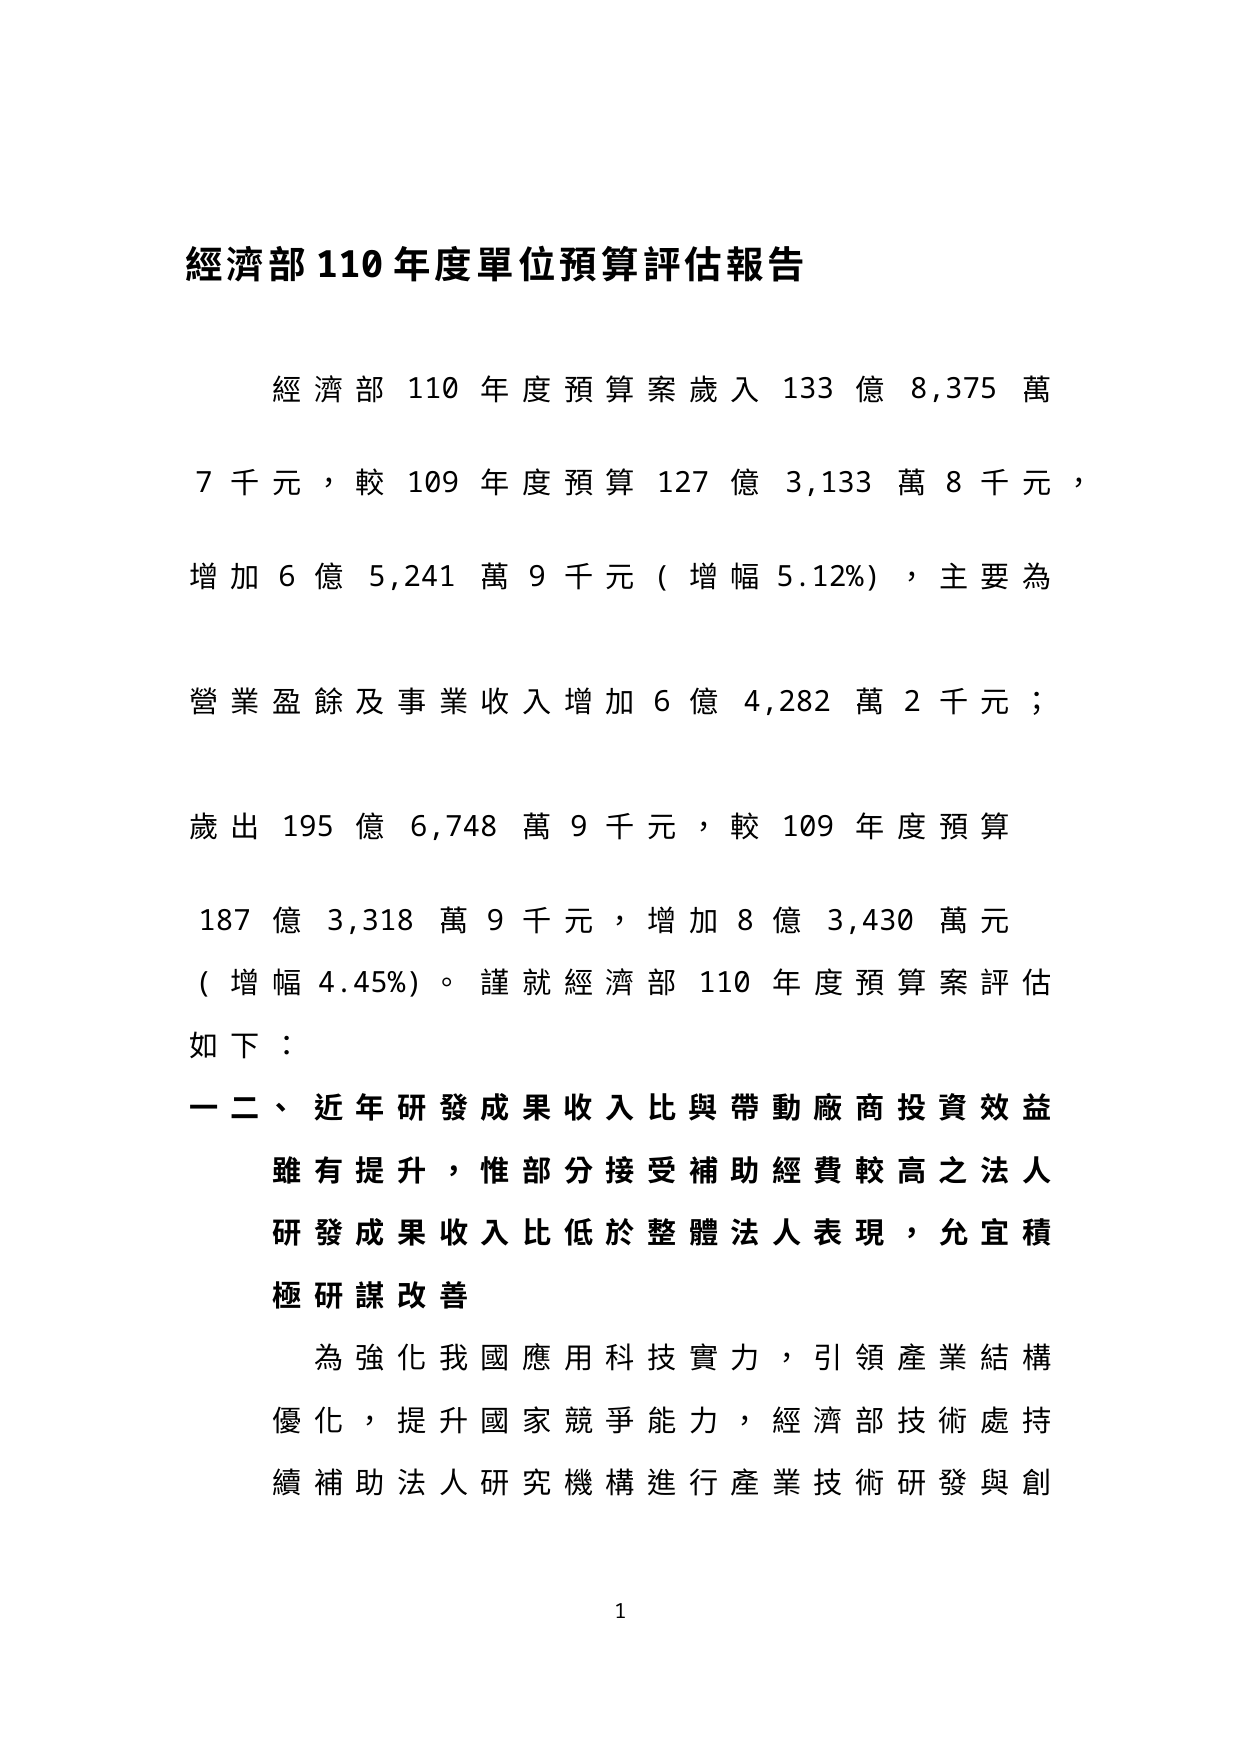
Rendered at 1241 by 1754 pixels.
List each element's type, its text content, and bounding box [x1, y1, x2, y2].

text 一二、近年研發成果收入比與帶動廠商投資效益雖有提升，惟部分接受補助經費較高之法人研發成果收入比低於整體法人表現，允宜積極研謀改善 [183, 1064, 1058, 1314]
text 經濟部110年度預算案歲入133億8,375萬7千元，較109年度預算127億3,133萬8千元，增加6億5,241萬9千元(增幅5.12%)，主要為營業盈餘及事業收入增加6億4,282萬2千元；歲出195億6,748萬9千元，較109年度預算187億3,318萬9千元，增加8億3,430萬元(增幅4.45%)。謹就經濟部110年度預算案評估如下： [183, 314, 1058, 1064]
text 經濟部110年度單位預算評估報告 [183, 189, 1058, 314]
text 為強化我國應用科技實力，引領產業結構優化，提升國家競爭能力，經濟部技術處持續補助法人研究機構進行產業技術研發與創 [242, 1314, 1058, 1502]
